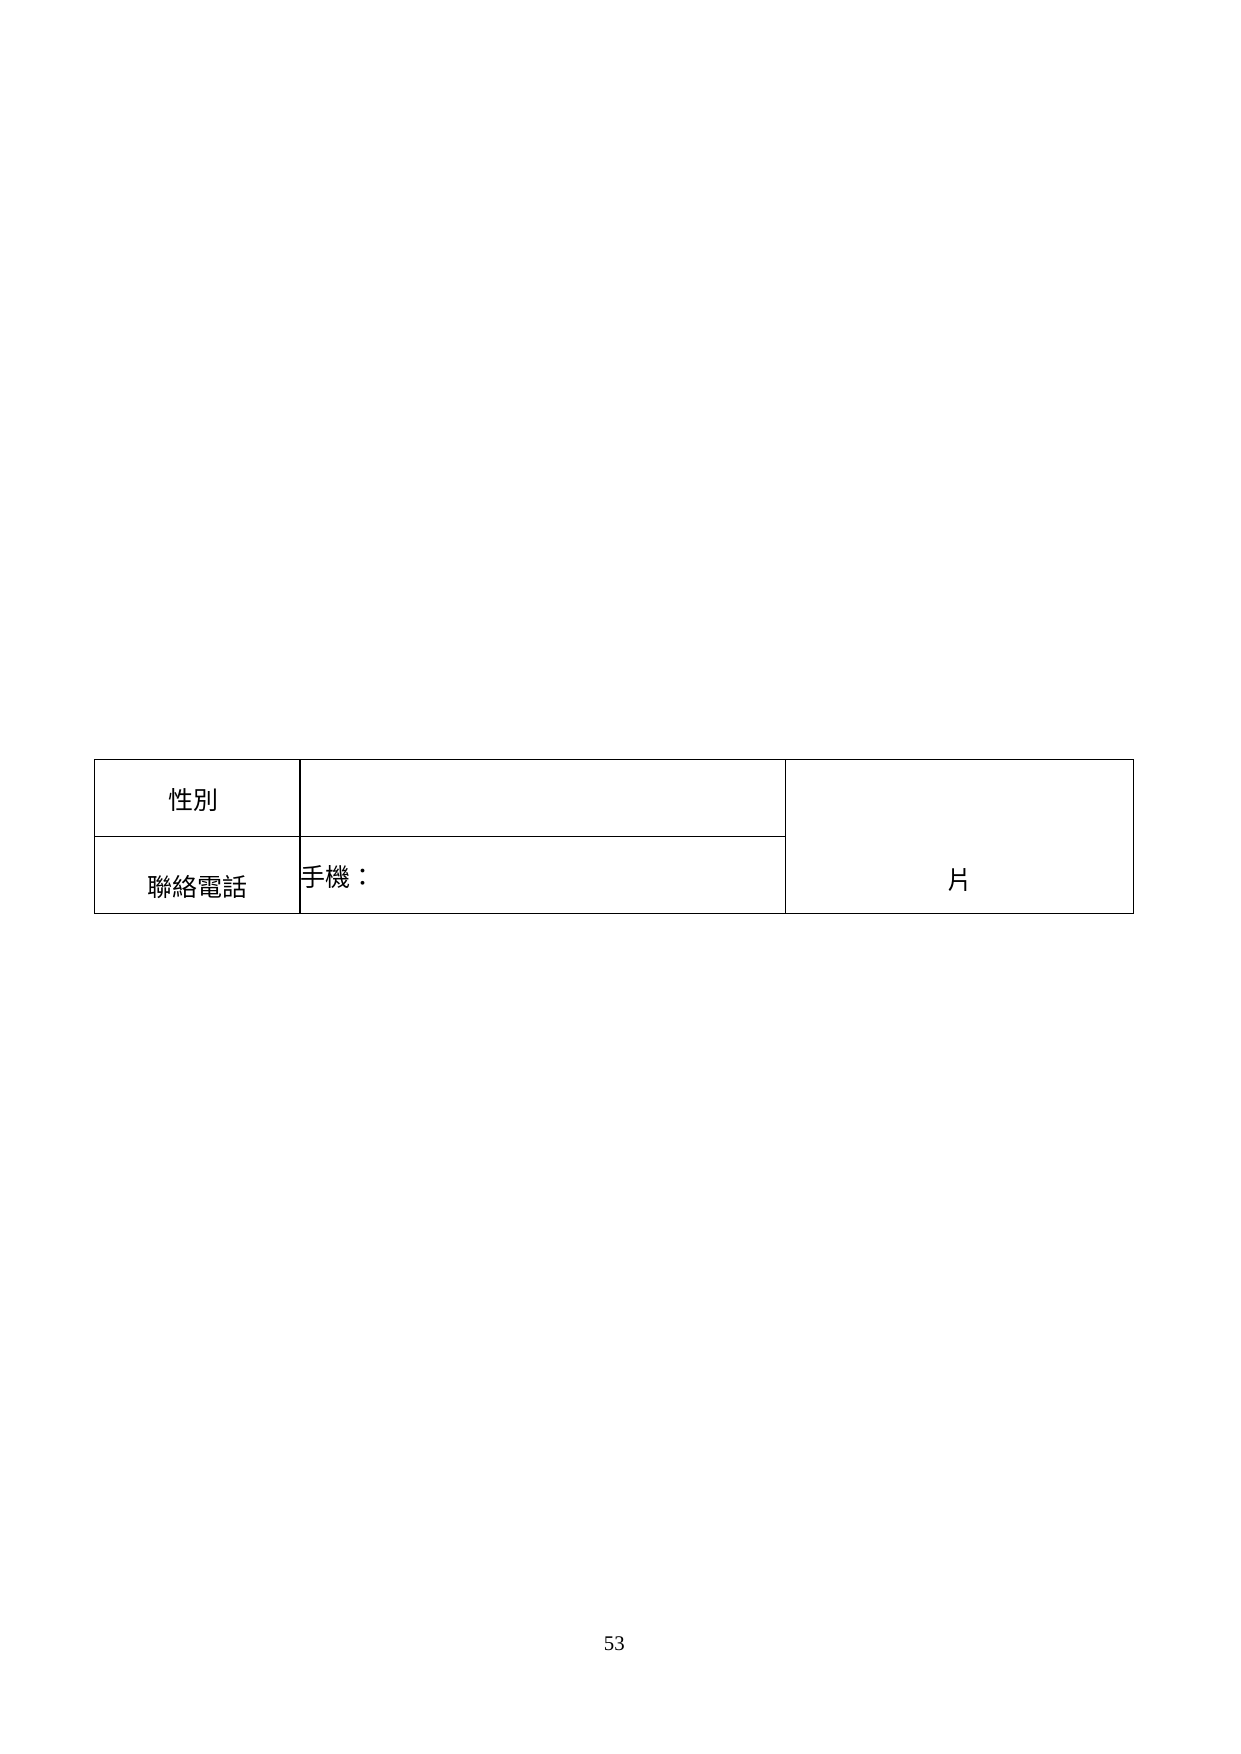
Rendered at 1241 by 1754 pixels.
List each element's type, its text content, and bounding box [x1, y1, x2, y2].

table_cell 聯絡電話 [95, 837, 299, 913]
table_cell 手機： [301, 837, 785, 913]
table_cell [301, 760, 785, 836]
table_header 片 [786, 760, 1133, 913]
table_cell 性別 [95, 760, 299, 836]
